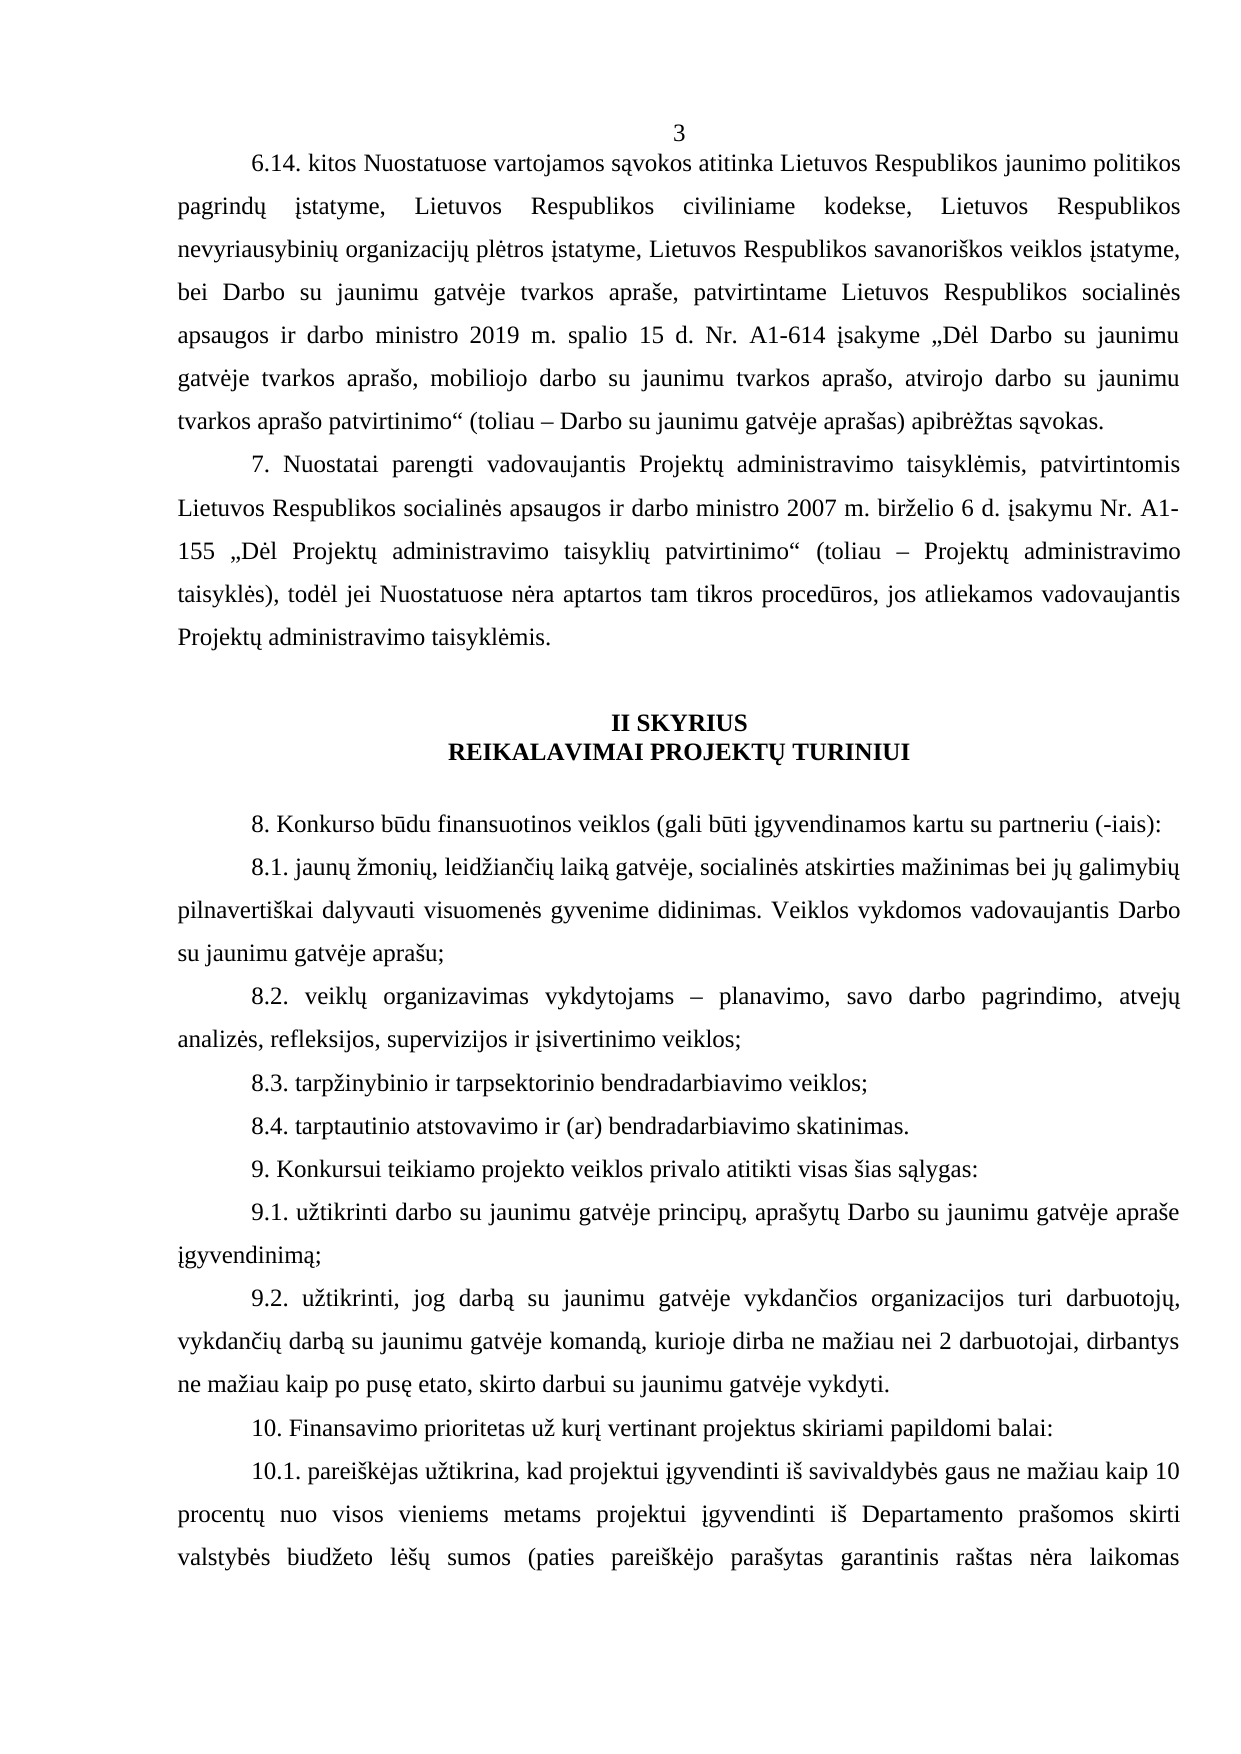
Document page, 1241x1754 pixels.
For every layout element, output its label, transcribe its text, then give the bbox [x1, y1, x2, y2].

text 9. Konkursui teikiamo projekto veiklos privalo atitikti visas šias sąlygas: [177, 1154, 1181, 1183]
text 10.1. pareiškėjas užtikrina, kad projektui įgyvendinti iš savivaldybės gaus ne mažiau kaip 10 procentų nuo visos vieniems metams projektui įgyvendinti iš Departamento prašomos skirti valstybės biudžeto lėšų sumos (paties pareiškėjo parašytas garantinis raštas nėra laikomas [177, 1456, 1181, 1571]
text 8. Konkurso būdu finansuotinos veiklos (gali būti įgyvendinamos kartu su partneriu (-iais): [177, 809, 1181, 838]
text 10. Finansavimo prioritetas už kurį vertinant projektus skiriami papildomi balai: [177, 1413, 1181, 1441]
text 7. Nuostatai parengti vadovaujantis Projektų administravimo taisyklėmis, patvirtintomis Lietuvos Respublikos socialinės apsaugos ir darbo ministro 2007 m. birželio 6 d. įsakymu Nr. A1-155 „Dėl Projektų administravimo taisyklių patvirtinimo“ (toliau – Projektų administravimo taisyklės), todėl jei Nuostatuose nėra aptartos tam tikros procedūros, jos atliekamos vadovaujantis Projektų administravimo taisyklėmis. [177, 449, 1181, 651]
text 8.1. jaunų žmonių, leidžiančių laiką gatvėje, socialinės atskirties mažinimas bei jų galimybių pilnavertiškai dalyvauti visuomenės gyvenime didinimas. Veiklos vykdomos vadovaujantis Darbo su jaunimu gatvėje aprašu; [177, 852, 1181, 967]
text 9.1. užtikrinti darbo su jaunimu gatvėje principų, aprašytų Darbo su jaunimu gatvėje apraše įgyvendinimą; [177, 1197, 1181, 1269]
text REIKALAVIMAI PROJEKTŲ TURINIUI [177, 737, 1181, 766]
text 8.3. tarpžinybinio ir tarpsektorinio bendradarbiavimo veiklos; [177, 1068, 1181, 1096]
text 8.4. tarptautinio atstovavimo ir (ar) bendradarbiavimo skatinimas. [177, 1111, 1181, 1139]
text II SKYRIUS [177, 708, 1181, 737]
text 9.2. užtikrinti, jog darbą su jaunimu gatvėje vykdančios organizacijos turi darbuotojų, vykdančių darbą su jaunimu gatvėje komandą, kurioje dirba ne mažiau nei 2 darbuotojai, dirbantys ne mažiau kaip po pusę etato, skirto darbui su jaunimu gatvėje vykdyti. [177, 1283, 1181, 1398]
text 6.14. kitos Nuostatuose vartojamos sąvokos atitinka Lietuvos Respublikos jaunimo politikos pagrindų įstatyme, Lietuvos Respublikos civiliniame kodekse, Lietuvos Respublikos nevyriausybinių organizacijų plėtros įstatyme, Lietuvos Respublikos savanoriškos veiklos įstatyme, bei Darbo su jaunimu gatvėje tvarkos apraše, patvirtintame Lietuvos Respublikos socialinės apsaugos ir darbo ministro 2019 m. spalio 15 d. Nr. A1-614 įsakyme „Dėl Darbo su jaunimu gatvėje tvarkos aprašo, mobiliojo darbo su jaunimu tvarkos aprašo, atvirojo darbo su jaunimu tvarkos aprašo patvirtinimo“ (toliau – Darbo su jaunimu gatvėje aprašas) apibrėžtas sąvokas. [177, 148, 1181, 435]
text 8.2. veiklų organizavimas vykdytojams – planavimo, savo darbo pagrindimo, atvejų analizės, refleksijos, supervizijos ir įsivertinimo veiklos; [177, 981, 1181, 1053]
